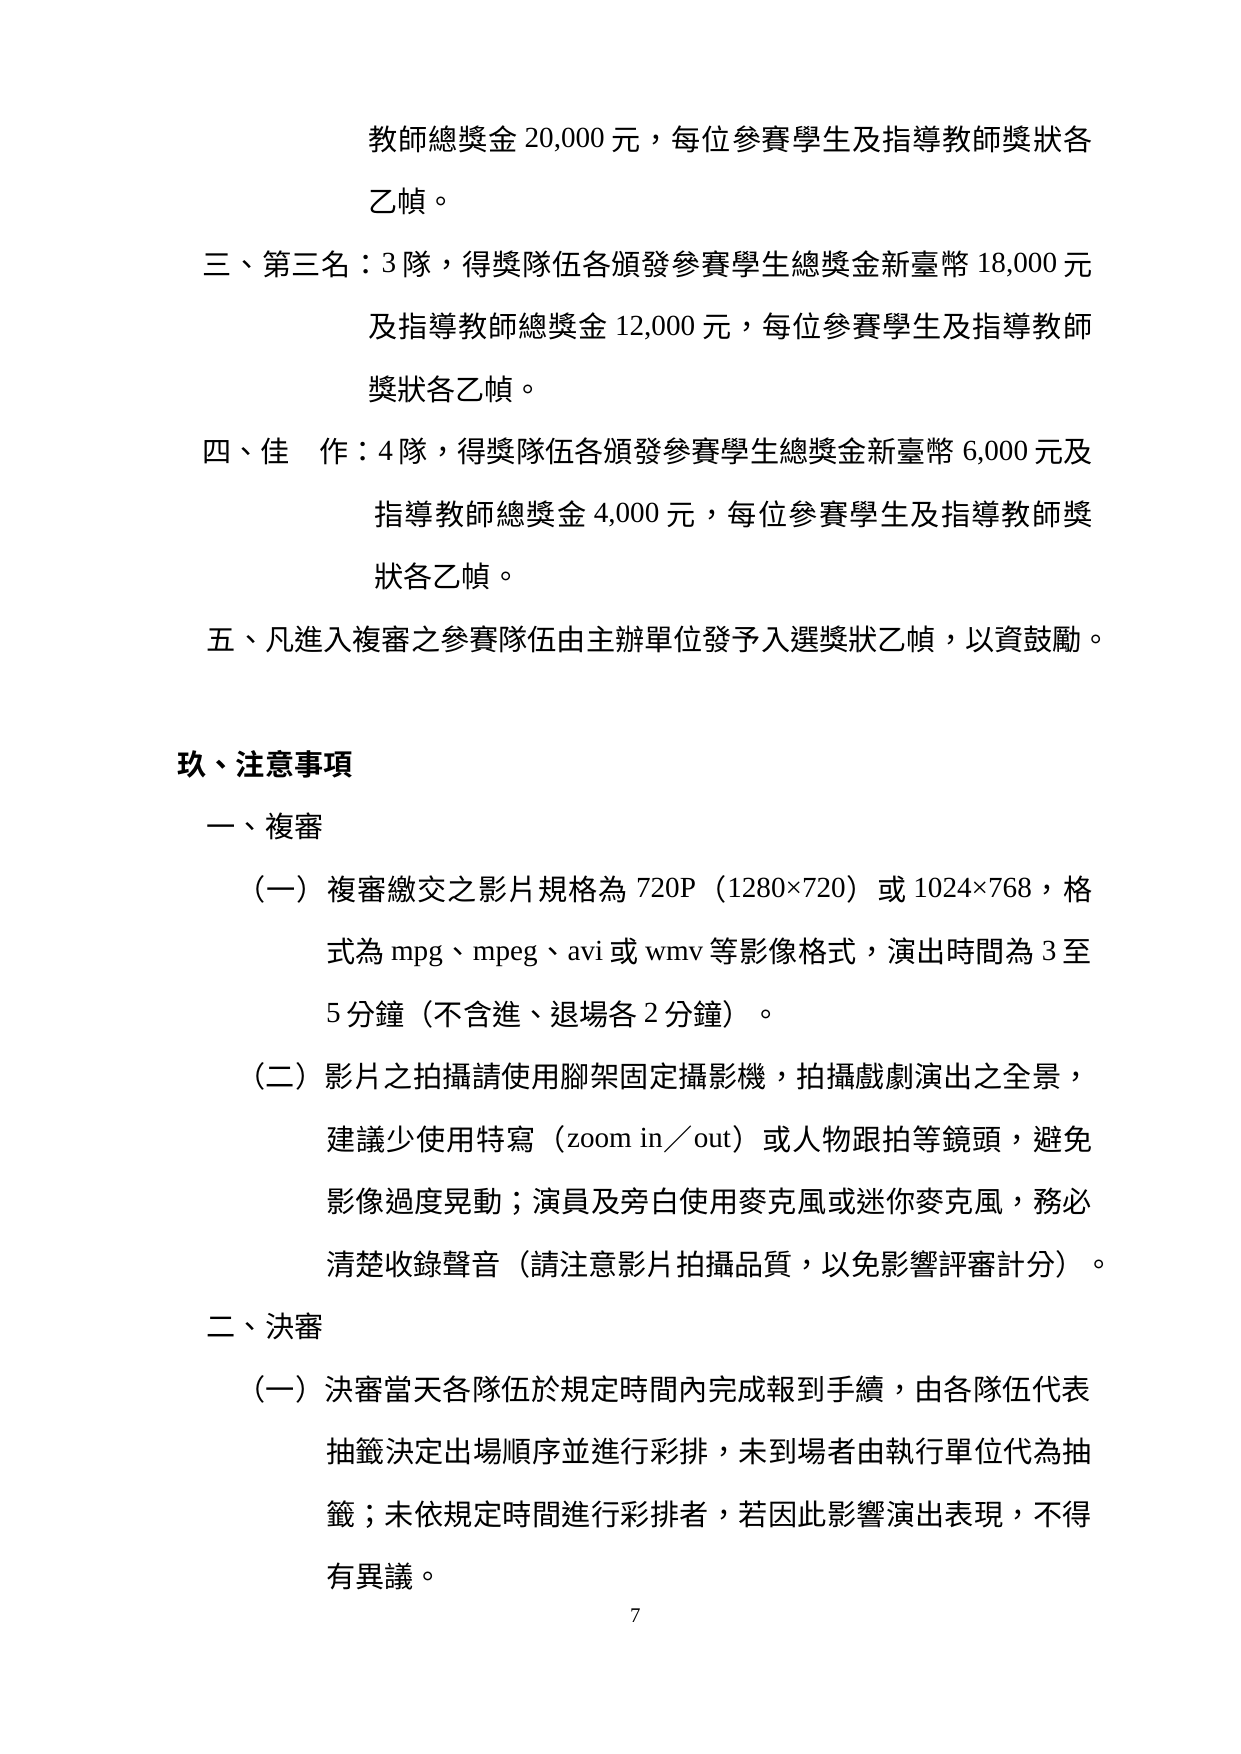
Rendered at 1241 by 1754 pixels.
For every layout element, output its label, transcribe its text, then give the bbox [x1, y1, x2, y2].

text 一、複審 [177, 783, 1092, 846]
text （一）決審當天各隊伍於規定時間內完成報到手續，由各隊伍代表抽籤決定出場順序並進行彩排，未到場者由執行單位代為抽籤；未依規定時間進行彩排者，若因此影響演出表現，不得有異議。 [236, 1346, 1092, 1596]
text 二、決審 [177, 1283, 1092, 1346]
text 玖、注意事項 [177, 721, 1092, 783]
text 教師總獎金20,000元，每位參賽學生及指導教師獎狀各乙幀。 [202, 96, 1092, 221]
text （一）複審繳交之影片規格為720P（1280×720）或1024×768，格式為mpg、mpeg、avi或wmv等影像格式，演出時間為3至5分鐘（不含進、退場各2分鐘）。 [236, 846, 1092, 1033]
text 五、凡進入複審之參賽隊伍由主辦單位發予入選獎狀乙幀，以資鼓勵。 [207, 596, 1092, 658]
text （二）影片之拍攝請使用腳架固定攝影機，拍攝戲劇演出之全景，建議少使用特寫（zoom in／out）或人物跟拍等鏡頭，避免影像過度晃動；演員及旁白使用麥克風或迷你麥克風，務必清楚收錄聲音（請注意影片拍攝品質，以免影響評審計分）。 [236, 1033, 1092, 1283]
text 四、佳 作：4隊，得獎隊伍各頒發參賽學生總獎金新臺幣6,000元及指導教師總獎金4,000元，每位參賽學生及指導教師獎狀各乙幀。 [202, 408, 1092, 596]
text 三、第三名：3隊，得獎隊伍各頒發參賽學生總獎金新臺幣18,000元及指導教師總獎金12,000元，每位參賽學生及指導教師獎狀各乙幀。 [202, 221, 1092, 408]
